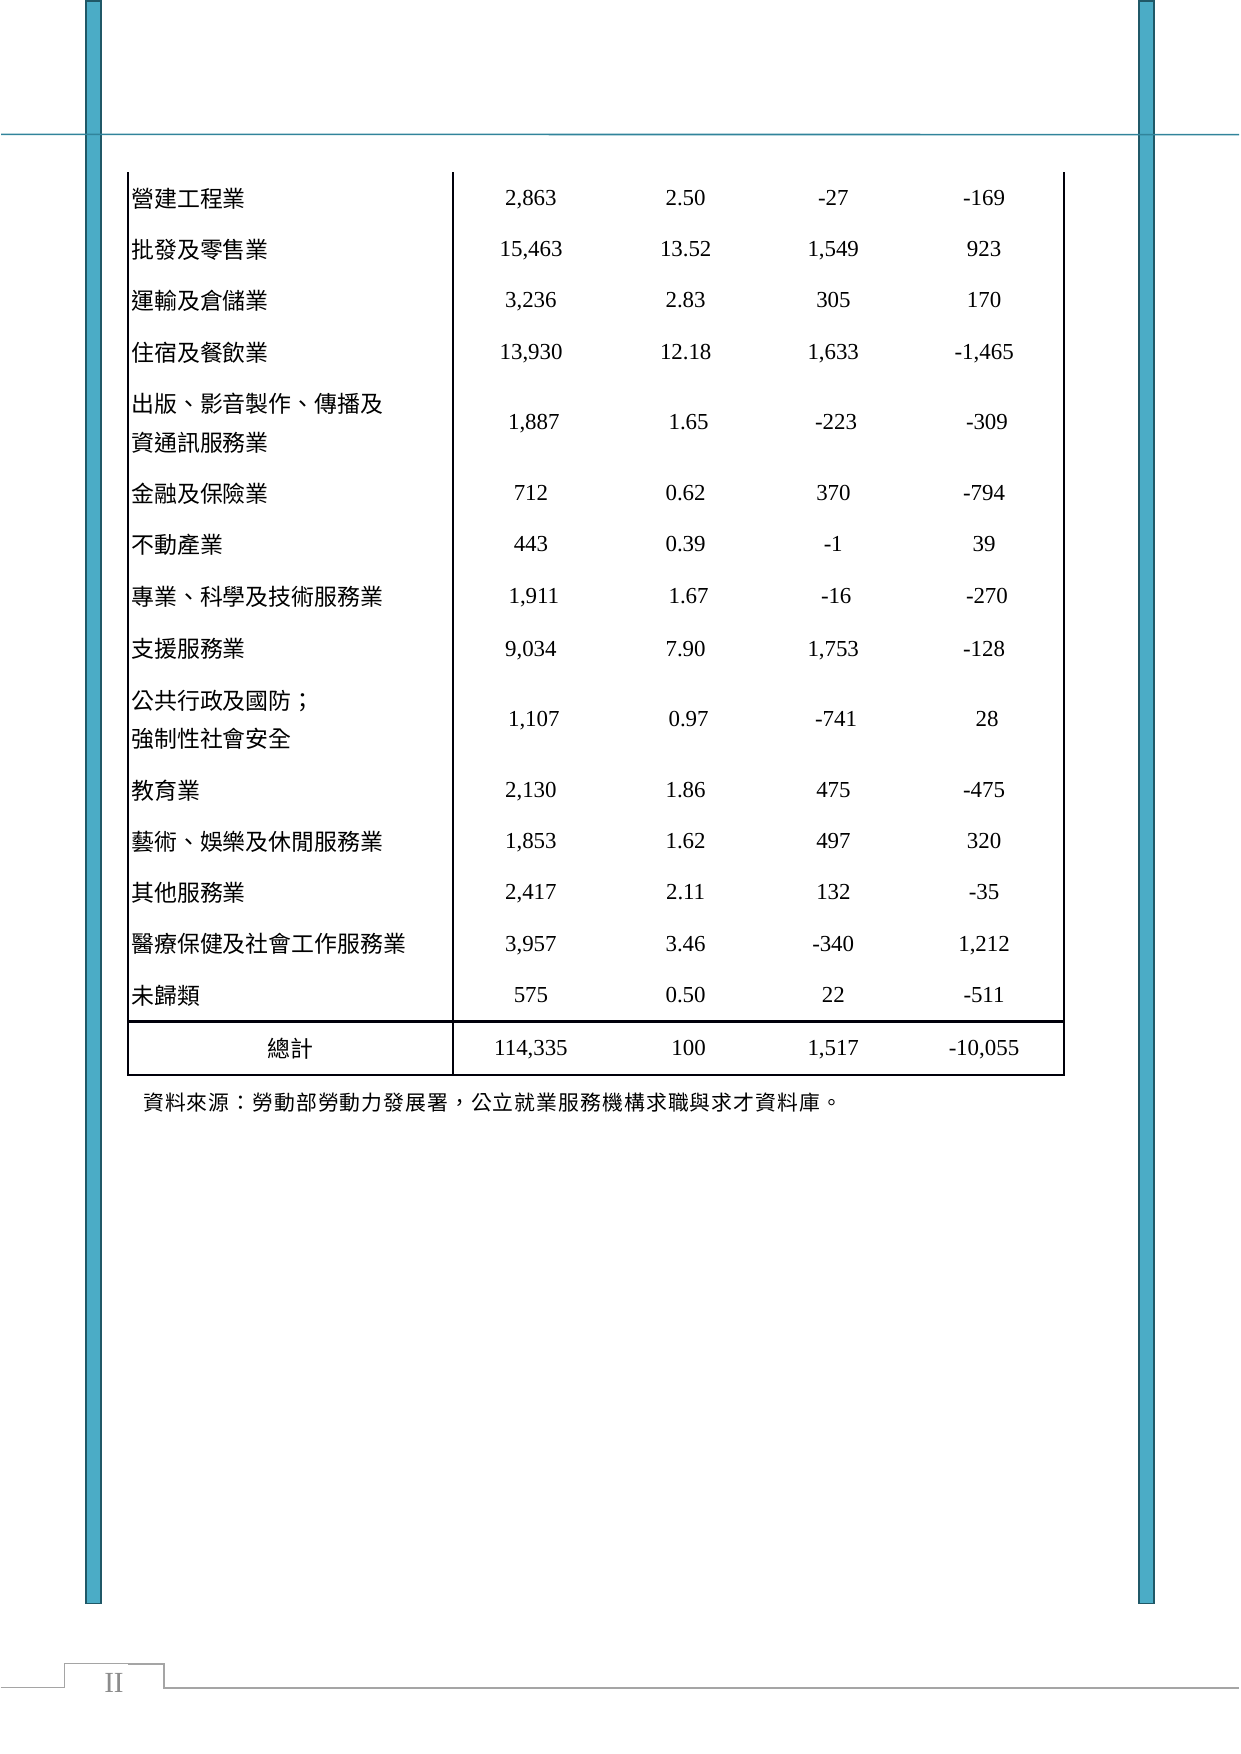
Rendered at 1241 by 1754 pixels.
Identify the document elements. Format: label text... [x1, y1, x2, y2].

table_cell -475 [909, 764, 1063, 815]
table_cell 13,930 [454, 326, 614, 377]
table_cell -741 [763, 674, 909, 764]
table_cell 22 [763, 969, 909, 1020]
table_cell 2.11 [614, 867, 762, 918]
table_cell 教育業 [129, 764, 452, 815]
table_cell 出版、影音製作、傳播及 資通訊服務業 [129, 377, 452, 467]
table_cell 12.18 [614, 326, 762, 377]
table_cell 0.39 [614, 519, 762, 570]
table_cell 114,335 [454, 1023, 614, 1074]
table_cell 運輸及倉儲業 [129, 275, 452, 326]
table_cell -794 [909, 467, 1063, 518]
table_cell 1,633 [763, 326, 909, 377]
table_cell 3,236 [454, 275, 614, 326]
table_cell 專業、科學及技術服務業 [129, 570, 452, 623]
table_cell 營建工程業 [129, 172, 452, 223]
table_cell 1,517 [763, 1023, 909, 1074]
table_cell 3,957 [454, 918, 614, 969]
table_cell 不動產業 [129, 519, 452, 570]
table_cell 13.52 [614, 224, 762, 275]
table_cell 1,853 [454, 815, 614, 867]
table_cell -223 [763, 377, 909, 467]
table_cell -1,465 [909, 326, 1063, 377]
table_cell 132 [763, 867, 909, 918]
table_cell 1.65 [614, 377, 762, 467]
table_cell -309 [909, 377, 1063, 467]
table_cell 公共行政及國防； 強制性社會安全 [129, 674, 452, 764]
table_cell -169 [909, 172, 1063, 223]
table_cell 15,463 [454, 224, 614, 275]
table_cell 2,417 [454, 867, 614, 918]
table_cell 1,887 [454, 377, 614, 467]
table_cell -128 [909, 623, 1063, 674]
table_cell 2.83 [614, 275, 762, 326]
table_cell 9,034 [454, 623, 614, 674]
table_cell 0.50 [614, 969, 762, 1020]
table_cell 28 [909, 674, 1063, 764]
table_cell -16 [763, 570, 909, 623]
table_cell 575 [454, 969, 614, 1020]
table_cell 0.97 [614, 674, 762, 764]
table_cell 1,549 [763, 224, 909, 275]
table_cell 1,911 [454, 570, 614, 623]
table_cell 39 [909, 519, 1063, 570]
table_cell -1 [763, 519, 909, 570]
table_cell 2,863 [454, 172, 614, 223]
table_cell 100 [614, 1023, 762, 1074]
table_cell 370 [763, 467, 909, 518]
table_cell 923 [909, 224, 1063, 275]
table_cell 住宿及餐飲業 [129, 326, 452, 377]
table_cell 藝術、娛樂及休閒服務業 [129, 815, 452, 867]
table_cell 1.86 [614, 764, 762, 815]
table_cell 443 [454, 519, 614, 570]
table_cell 批發及零售業 [129, 224, 452, 275]
table_cell 醫療保健及社會工作服務業 [129, 918, 452, 969]
table_cell 1,212 [909, 918, 1063, 969]
table_cell 3.46 [614, 918, 762, 969]
table_cell 總計 [129, 1023, 452, 1074]
table_cell 7.90 [614, 623, 762, 674]
table_cell 1,753 [763, 623, 909, 674]
table_cell 497 [763, 815, 909, 867]
table_cell 712 [454, 467, 614, 518]
table_cell -35 [909, 867, 1063, 918]
table_cell -270 [909, 570, 1063, 623]
table_cell 其他服務業 [129, 867, 452, 918]
table_cell -27 [763, 172, 909, 223]
table_cell 2,130 [454, 764, 614, 815]
table_cell -10,055 [909, 1023, 1063, 1074]
table_cell -340 [763, 918, 909, 969]
table_cell -511 [909, 969, 1063, 1020]
table_cell 475 [763, 764, 909, 815]
text 資料來源：勞動部勞動力發展署，公立就業服務機構求職與求才資料庫。 [143, 1076, 1053, 1114]
table_cell 支援服務業 [129, 623, 452, 674]
table_cell 0.62 [614, 467, 762, 518]
table_cell 320 [909, 815, 1063, 867]
table_cell 305 [763, 275, 909, 326]
table_cell 1.62 [614, 815, 762, 867]
table_cell 金融及保險業 [129, 467, 452, 518]
table_cell 170 [909, 275, 1063, 326]
table_cell 1.67 [614, 570, 762, 623]
table_cell 1,107 [454, 674, 614, 764]
table_cell 未歸類 [129, 969, 452, 1020]
table_cell 2.50 [614, 172, 762, 223]
